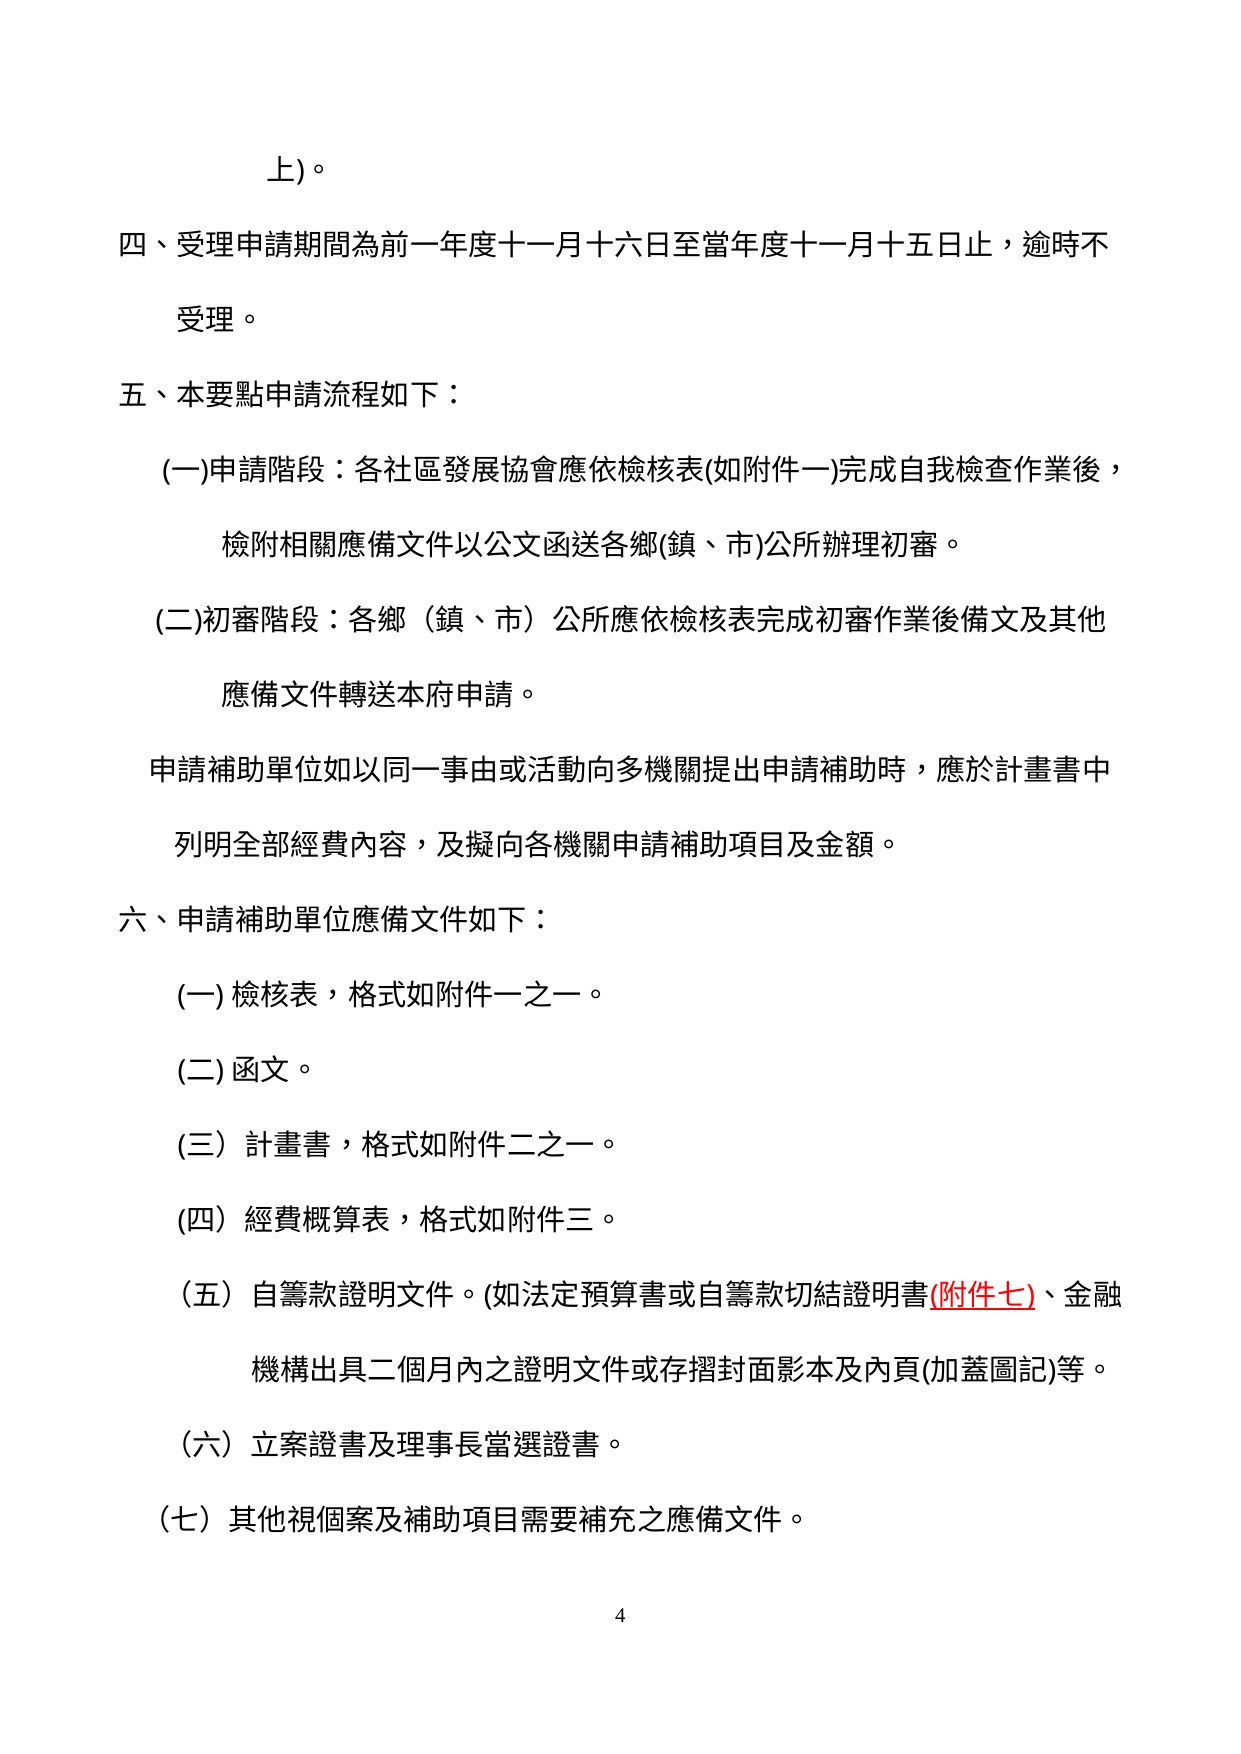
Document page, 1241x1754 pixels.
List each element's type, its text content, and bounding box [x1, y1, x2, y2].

text （五）自籌款證明文件。(如法定預算書或自籌款切結證明書(附件七)、金融機構出具二個月內之證明文件或存摺封面影本及內頁(加蓋圖記)等。 [163, 1255, 1122, 1405]
text （六）立案證書及理事長當選證書。 [163, 1405, 1122, 1480]
subtitle (二) 函文。 [177, 1030, 1122, 1105]
text (二)初審階段：各鄉（鎮、市）公所應依檢核表完成初審作業後備文及其他應備文件轉送本府申請。 [148, 580, 1122, 730]
subtitle 五、本要點申請流程如下： [118, 355, 1122, 430]
subtitle 六、申請補助單位應備文件如下： [118, 880, 1122, 955]
subtitle (一) 檢核表，格式如附件一之一。 [177, 955, 1122, 1030]
text (四）經費概算表，格式如附件三。 [177, 1180, 1122, 1255]
subtitle (三）計畫書，格式如附件二之一。 [177, 1105, 1122, 1180]
subtitle (一)申請階段：各社區發展協會應依檢核表(如附件一)完成自我檢查作業後，檢附相關應備文件以公文函送各鄉(鎮、市)公所辦理初審。 [162, 430, 1122, 580]
text （七）其他視個案及補助項目需要補充之應備文件。 [118, 1480, 1122, 1555]
text 上)。 [148, 130, 1122, 205]
text 申請補助單位如以同一事由或活動向多機關提出申請補助時，應於計畫書中列明全部經費內容，及擬向各機關申請補助項目及金額。 [118, 730, 1122, 880]
subtitle 四、受理申請期間為前一年度十一月十六日至當年度十一月十五日止，逾時不受理。 [118, 205, 1122, 355]
